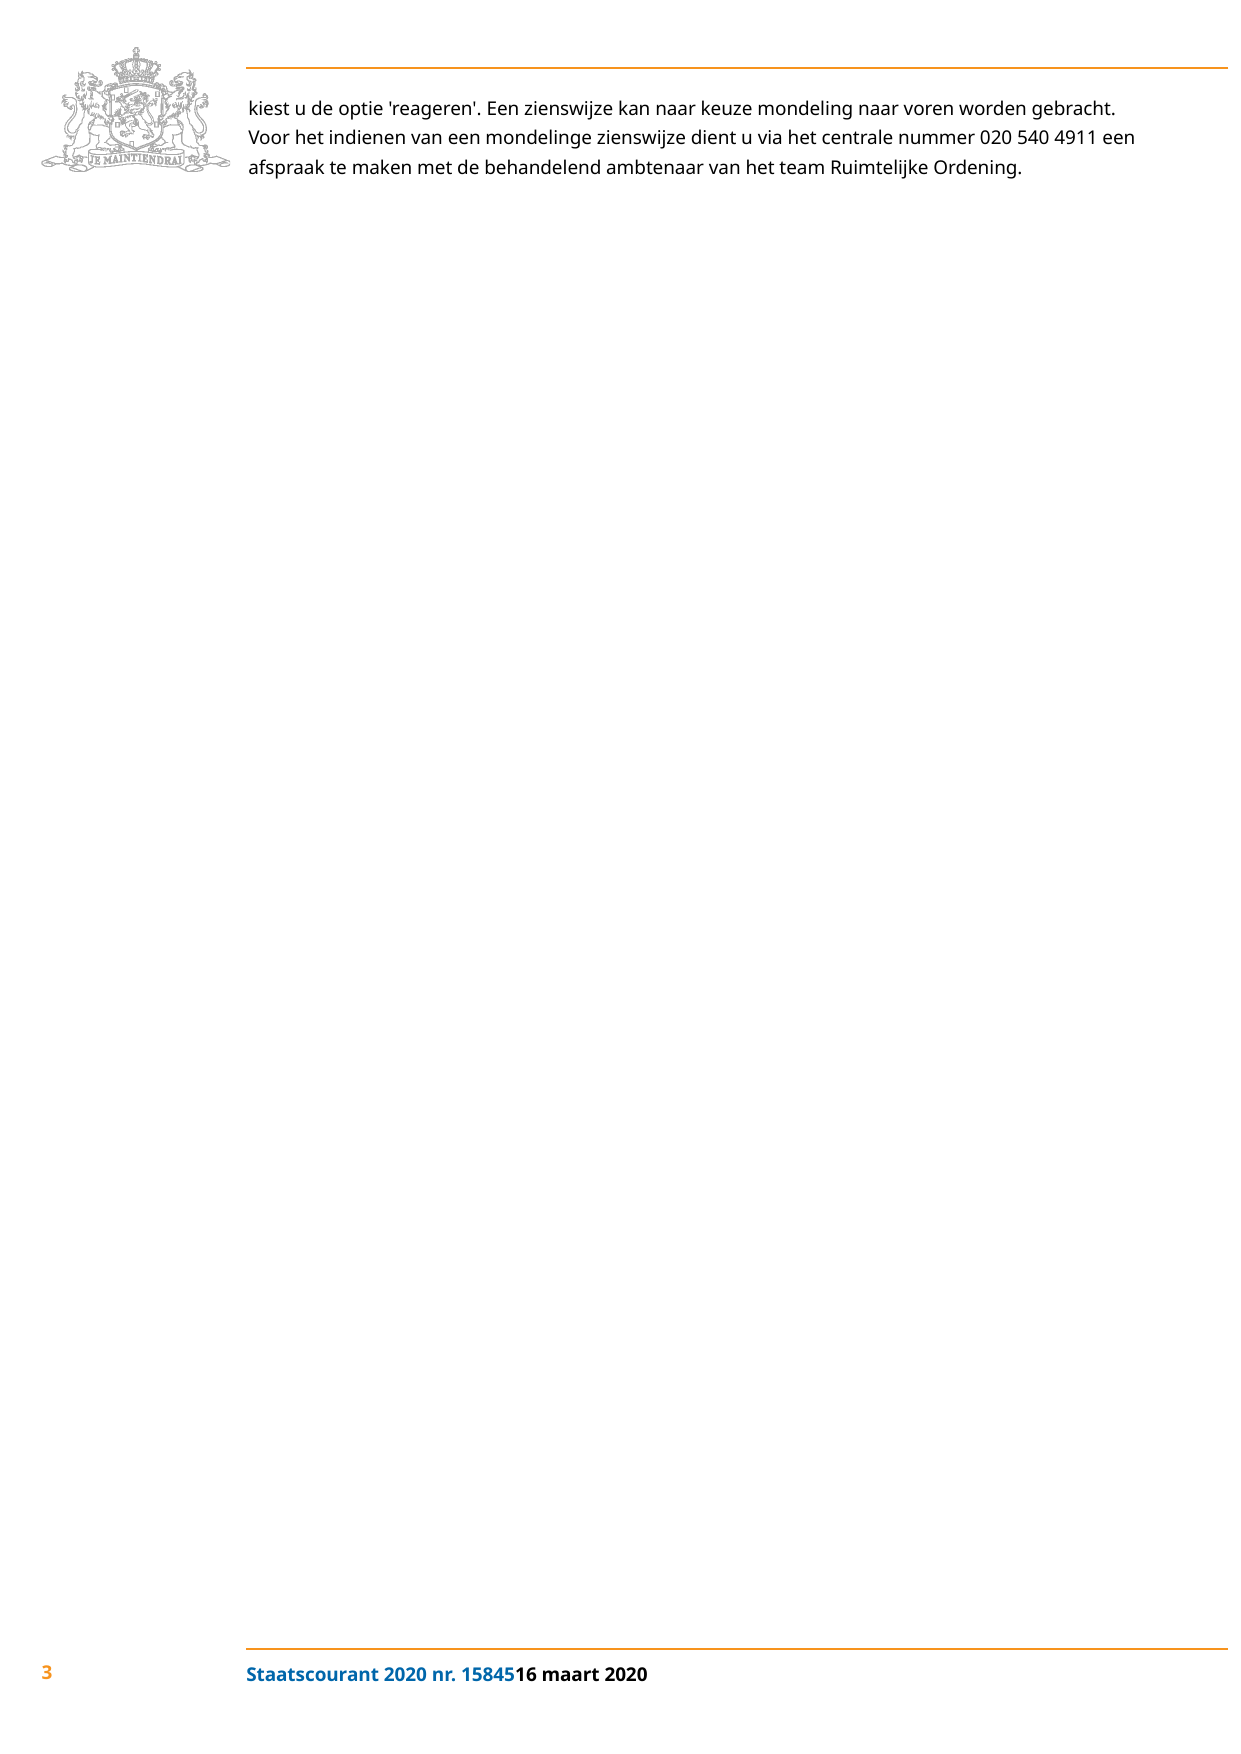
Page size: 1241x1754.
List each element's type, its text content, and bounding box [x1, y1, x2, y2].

picture [41, 47, 231, 172]
text kiest u de optie 'reageren'. Een zienswijze kan naar keuze mondeling naar voren worden gebracht. Voor het indienen van een mondelinge zienswijze dient u via het centrale nummer 020 540 4911 een afspraak te maken met de behandelend ambtenaar van het team Ruimtelijke Ordening. [248, 95, 1152, 180]
